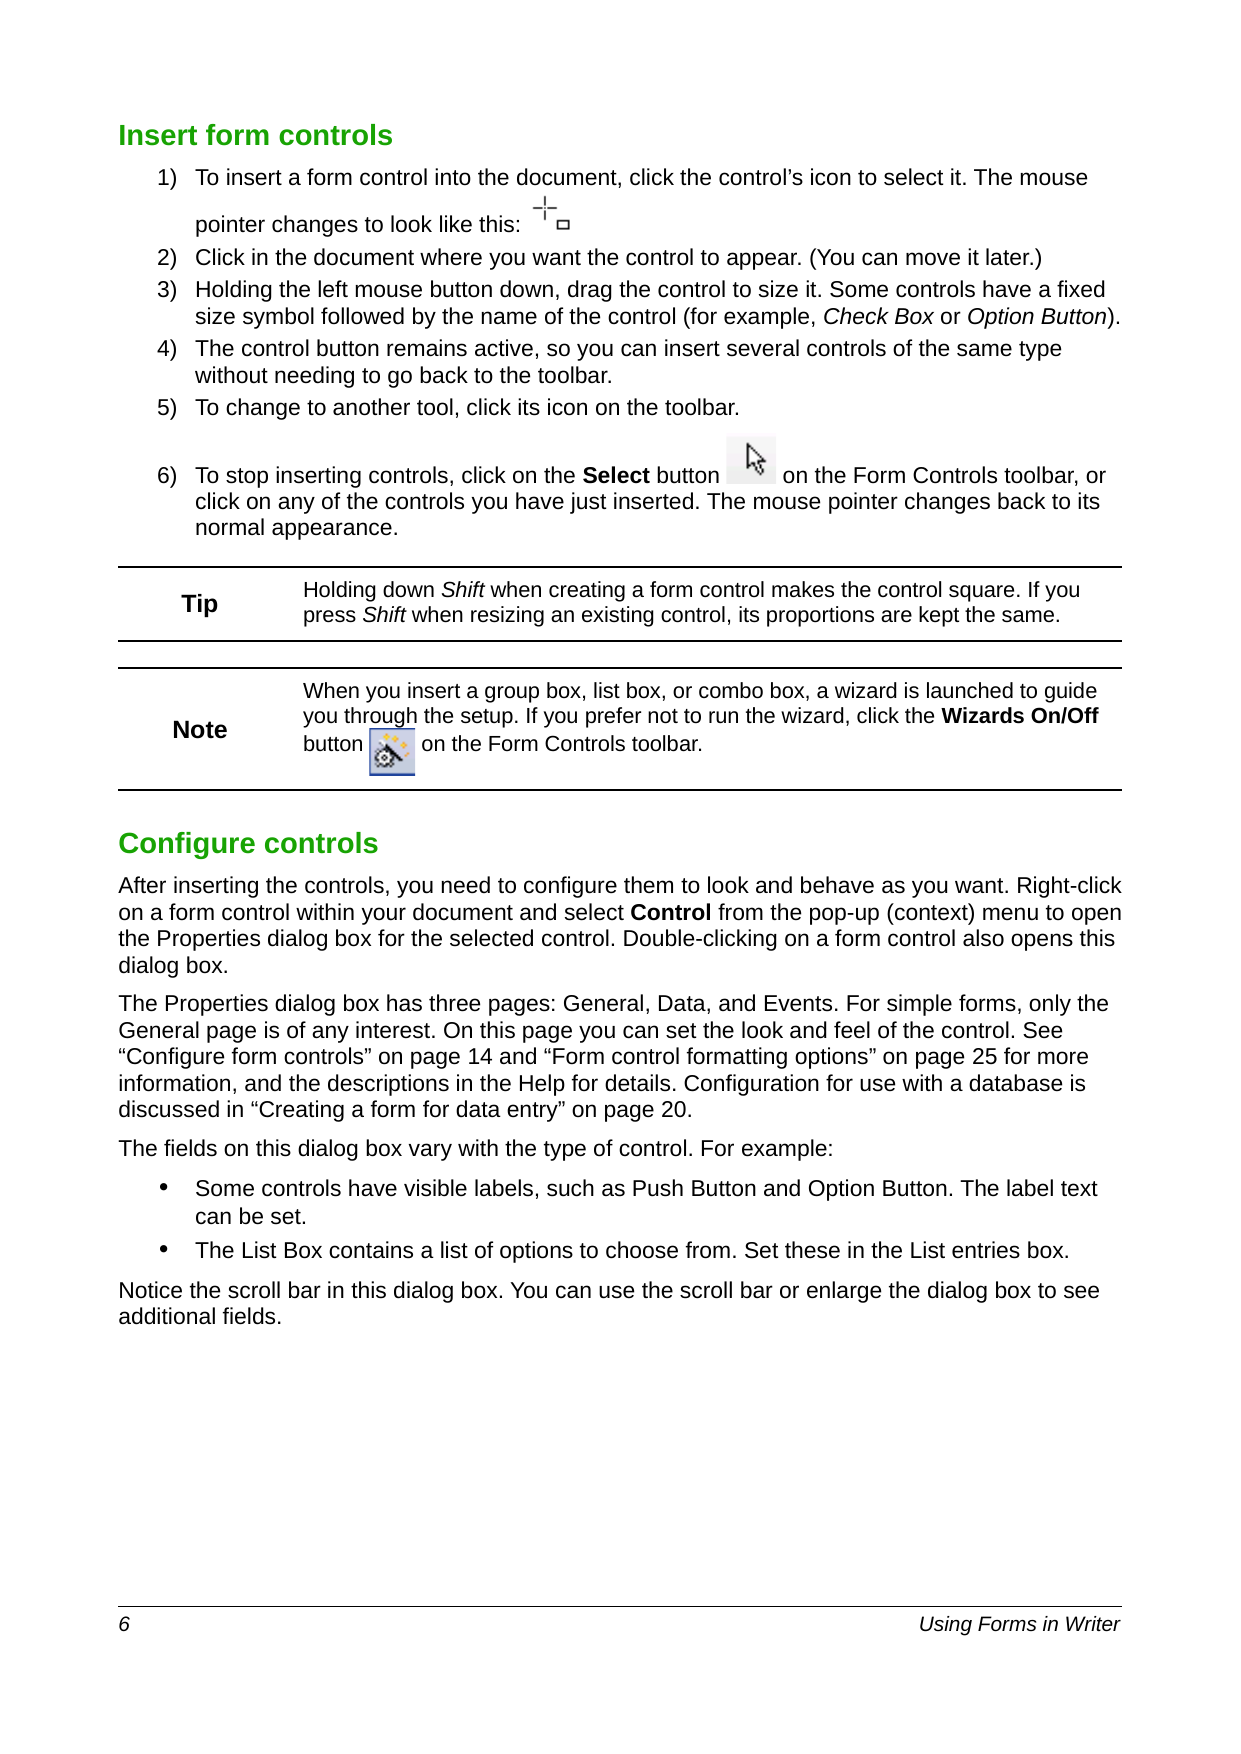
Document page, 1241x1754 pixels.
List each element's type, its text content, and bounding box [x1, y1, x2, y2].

table_header When you insert a group box, list box, or combo box, a wizard is launched to guide you through the setup. If you prefer not to run the wizard, click the Wizards On/Off button on the Form Controls toolbar. [281, 669, 1122, 789]
list To change to another tool, click its icon on the toolbar. [177, 394, 1122, 421]
list To stop inserting controls, click on the Select button on the Form Controls toolbar, or click on any of the controls you have just inserted. The mouse pointer changes back to its normal appearance. [177, 433, 1122, 541]
list The control button remains active, so you can insert several controls of the same type without needing to go back to the toolbar. [177, 335, 1122, 388]
subtitle Insert form controls [118, 118, 1122, 152]
picture [527, 190, 573, 233]
text Notice the scroll bar in this dialog box. You can use the scroll bar or enlarge the dialog box to see additional fields. [118, 1277, 1122, 1329]
text The Properties dialog box has three pages: General, Data, and Events. For simple forms, only the General page is of any interest. On this page you can set the look and feel of the control. See “Configure form controls” on page 14 and “Form control formatting options” on page 25 for more information, and the descriptions in the Help for details. Configuration for use with a database is discussed in “Creating a form for data entry” on page 20. [118, 990, 1122, 1122]
table_header Note [118, 669, 281, 789]
table_header Holding down Shift when creating a form control makes the control square. If you press Shift when resizing an existing control, its proportions are kept the same. [281, 568, 1122, 640]
list Click in the document where you want the control to appear. (You can move it later.) [177, 244, 1122, 270]
list Holding the left mouse button down, drag the control to size it. Some controls have a fixed size symbol followed by the name of the control (for example, Check Box or Option Button). [177, 276, 1122, 329]
list To insert a form control into the document, click the control’s icon to select it. The mouse pointer changes to look like this: [177, 164, 1122, 237]
picture [726, 433, 777, 484]
table_header Tip [118, 568, 281, 640]
subtitle Configure controls [118, 827, 1122, 860]
text After inserting the controls, you need to configure them to look and behave as you want. Right-click on a form control within your document and select Control from the pop-up (context) menu to open the Properties dialog box for the selected control. Double-clicking on a form control also opens this dialog box. [118, 872, 1122, 978]
picture [369, 728, 416, 776]
list Some controls have visible labels, such as Push Button and Option Button. The label text can be set. [156, 1173, 1122, 1229]
text The fields on this dialog box vary with the type of control. For example: [118, 1135, 1122, 1161]
list The List Box contains a list of options to choose from. Set these in the List entries box. [156, 1235, 1122, 1264]
